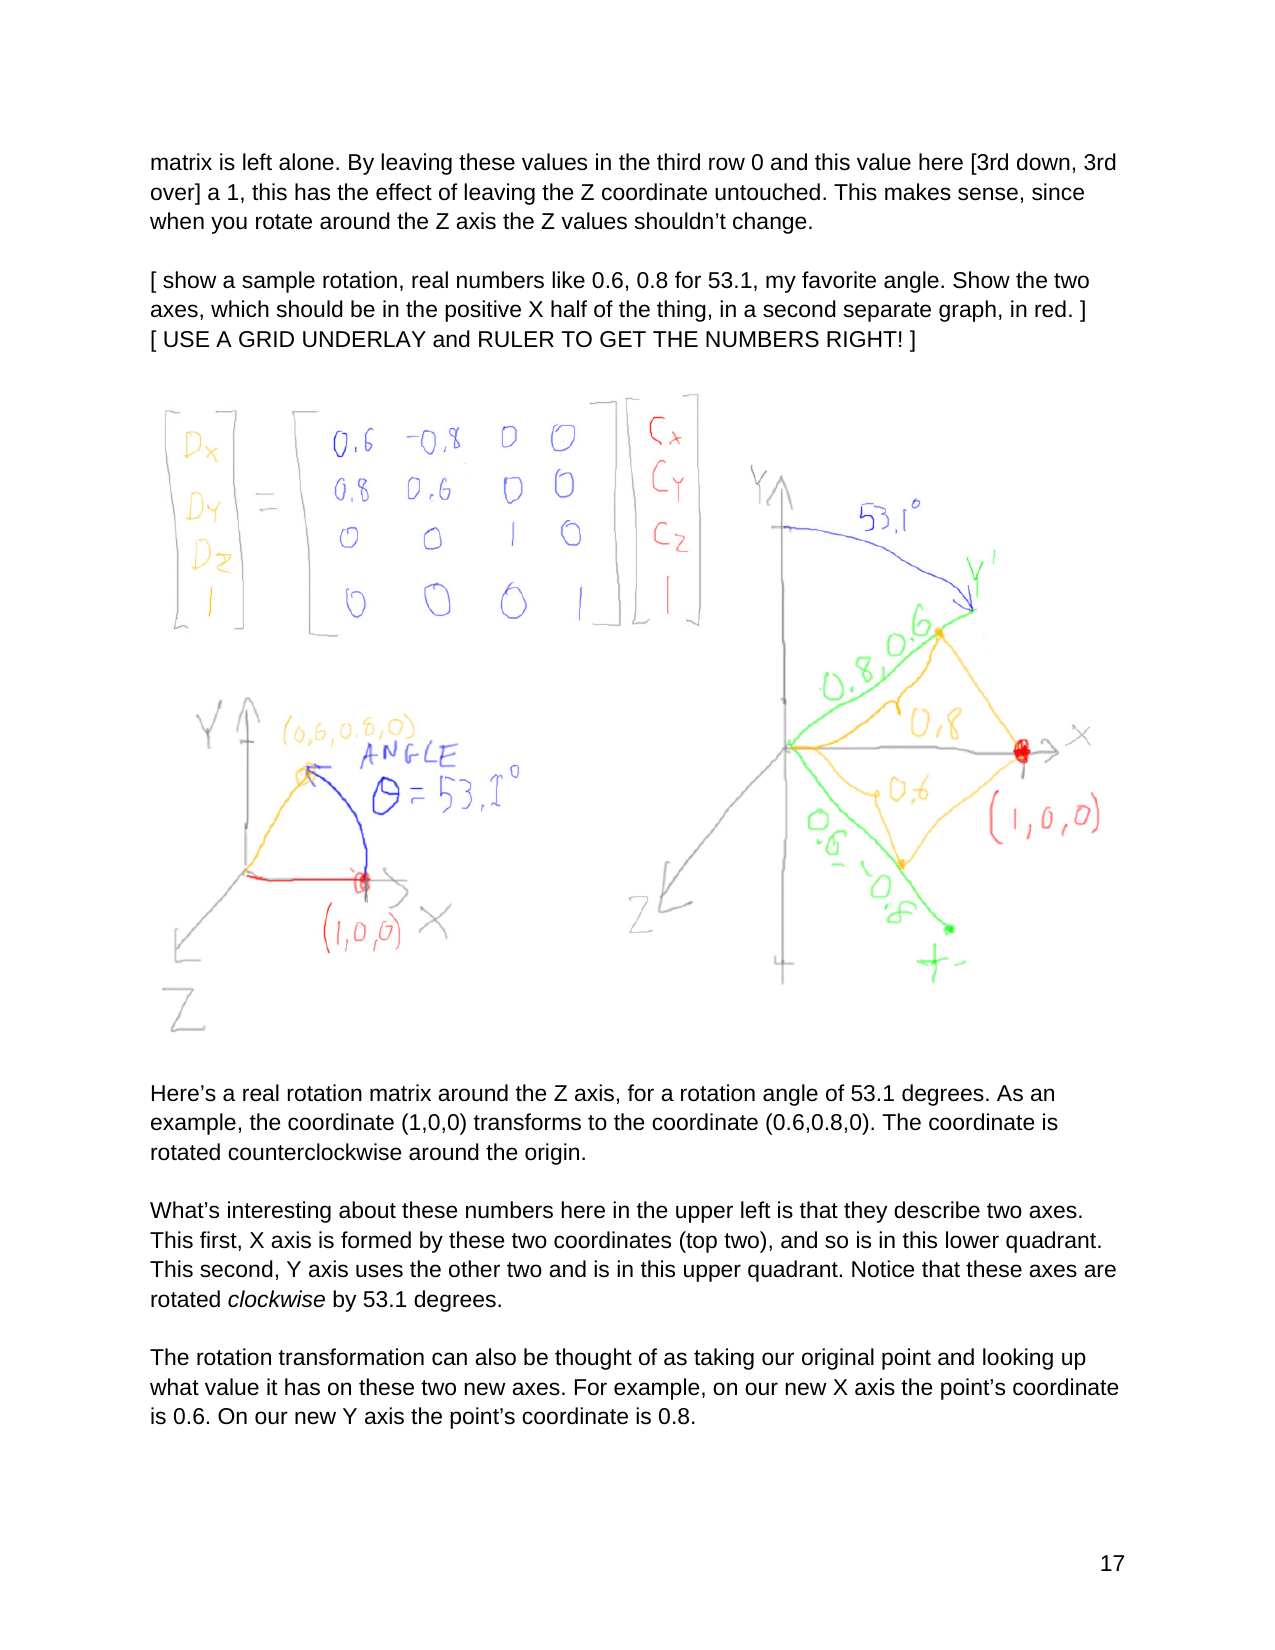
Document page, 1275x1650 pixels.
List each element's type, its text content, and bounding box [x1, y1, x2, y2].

text Here’s a real rotation matrix around the Z axis, for a rotation angle of 53.1 degrees. As an example, the coordinate (1,0,0) transforms to the coordinate (0.6,0.8,0). The coordinate is rotated counterclockwise around the origin. [150, 1081, 1125, 1165]
text [ USE A GRID UNDERLAY and RULER TO GET THE NUMBERS RIGHT! ] [150, 326, 1125, 352]
text [ show a sample rotation, real numbers like 0.6, 0.8 for 53.1, my favorite angle. Show the two axes, which should be in the positive X half of the thing, in a second separate graph, in red. ] [150, 267, 1125, 322]
text What’s interesting about these numbers here in the upper left is that they describe two axes. This first, X axis is formed by these two coordinates (top two), and so is in this lower quadrant. This second, Y axis uses the other two and is in this upper quadrant. Notice that these axes are rotated clockwise by 53.1 degrees. [150, 1198, 1125, 1312]
text The rotation transformation can also be thought of as taking our original point and looking up what value it has on these two new axes. For example, on our new X axis the point’s coordinate is 0.6. On our new Y axis the point’s coordinate is 0.8. [150, 1345, 1125, 1429]
picture [150, 385, 1113, 1048]
text matrix is left alone. By leaving these values in the third row 0 and this value here [3rd down, 3rd over] a 1, this has the effect of leaving the Z coordinate untouched. This makes sense, since when you rotate around the Z axis the Z values shouldn’t change. [150, 150, 1125, 234]
